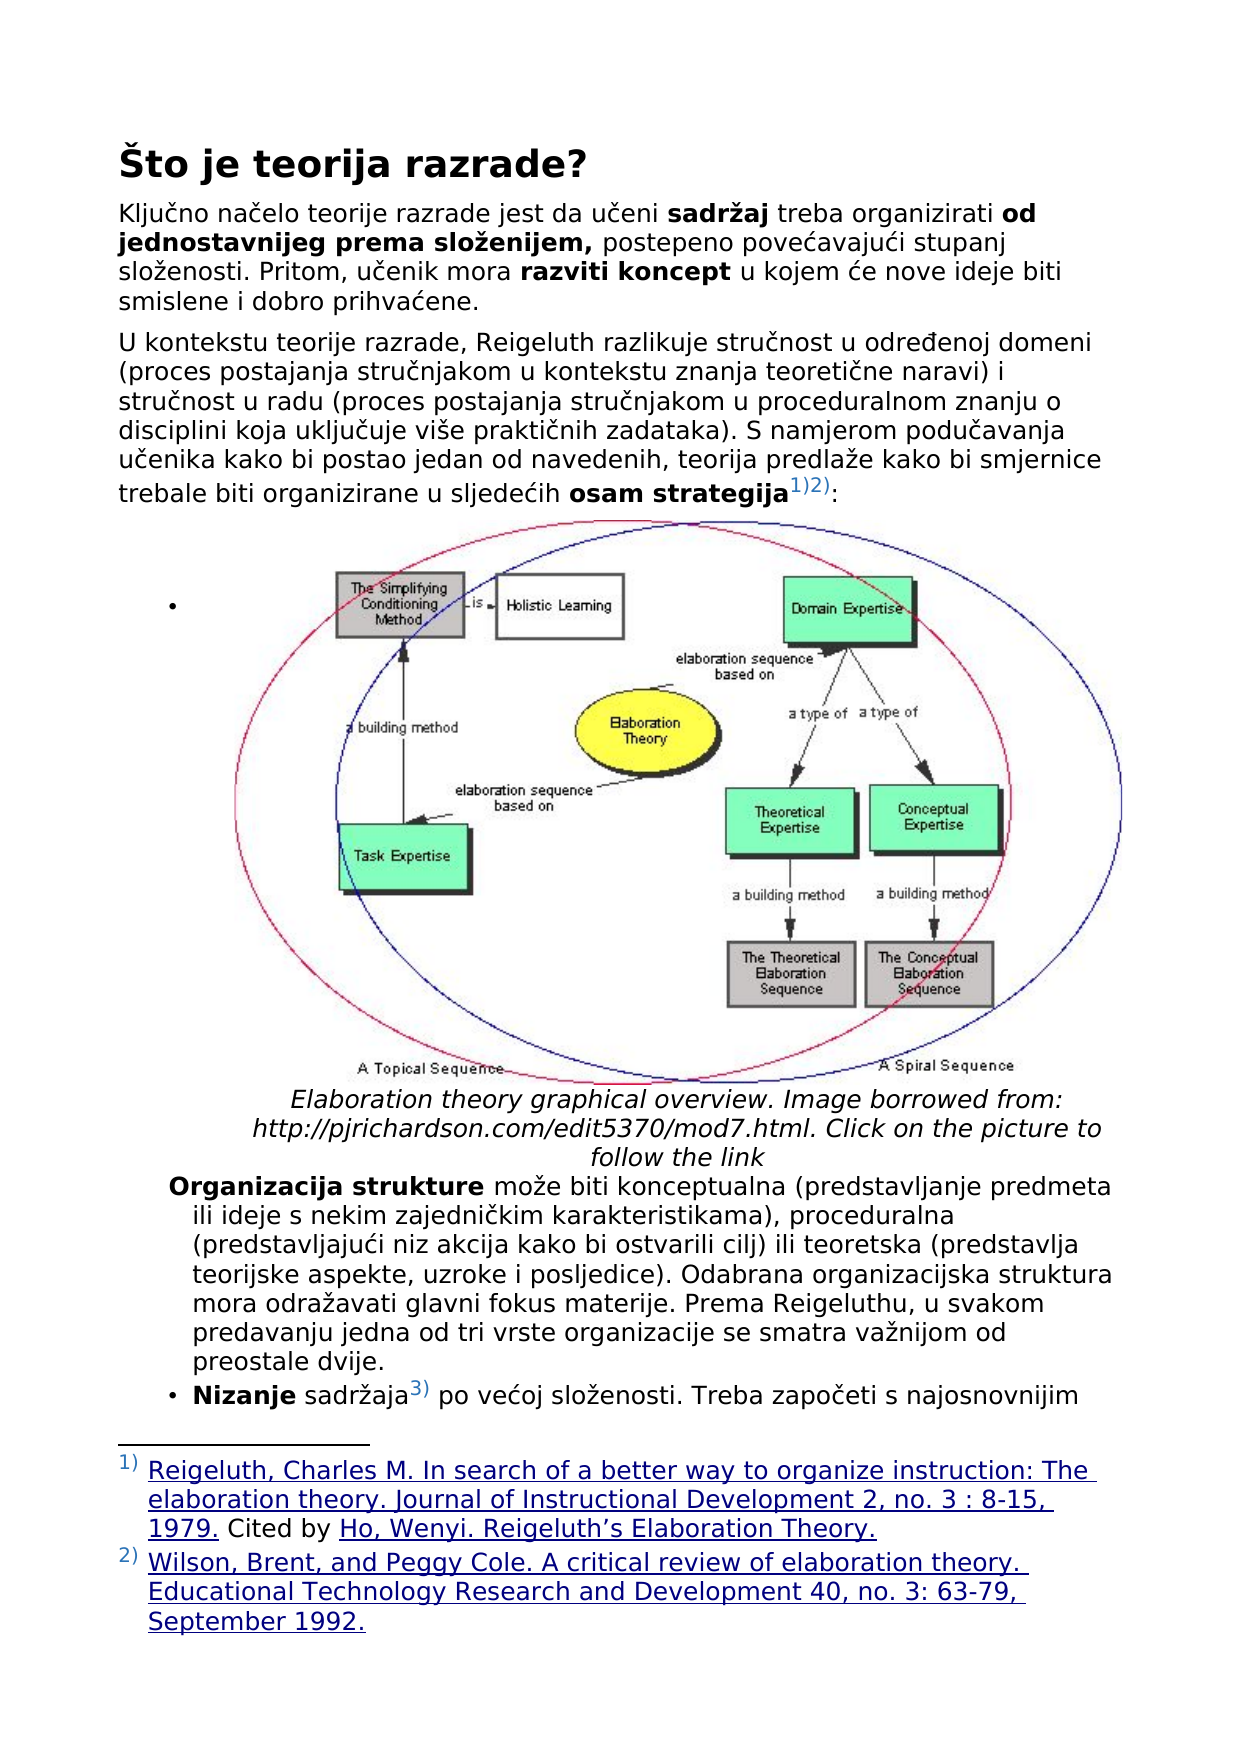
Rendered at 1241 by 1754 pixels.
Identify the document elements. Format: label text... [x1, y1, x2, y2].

text Reigeluth, Charles M. In search of a better way to organize instruction: The elaboration theory. Journal of Instructional Development 2, no. 3 : 8-15, 1979. Cited by Ho, Wenyi. Reigeluth’s Elaboration Theory. [118, 1451, 1122, 1543]
list Nizanje sadržaja po većoj složenosti. Treba započeti s najosnovnijim [177, 1377, 1122, 1411]
picture [234, 520, 1123, 1085]
text U kontekstu teorije razrade, Reigeluth razlikuje stručnost u određenoj domeni (proces postajanja stručnjakom u kontekstu znanja teoretične naravi) i stručnost u radu (proces postajanja stručnjakom u proceduralnom znanju o disciplini koja uključuje više praktičnih zadataka). S namjerom podučavanja učenika kako bi postao jedan od navedenih, teorija predlaže kako bi smjernice trebale biti organizirane u sljedećih osam strategija: [118, 328, 1122, 508]
text Wilson, Brent, and Peggy Cole. A critical review of elaboration theory. Educational Technology Research and Development 40, no. 3: 63-79, September 1992. [118, 1543, 1122, 1636]
text Elaboration theory graphical overview. Image borrowed from: http://pjrichardson.com/edit5370/mod7.html. Click on the picture to follow the link [234, 1085, 1122, 1172]
text Ključno načelo teorije razrade jest da učeni sadržaj treba organizirati od jednostavnijeg prema složenijem, postepeno povećavajući stupanj složenosti. Pritom, učenik mora razviti koncept u kojem će nove ideje biti smislene i dobro prihvaćene. [118, 199, 1122, 316]
list Organizacija strukture može biti konceptualna (predstavljanje predmeta ili ideje s nekim zajedničkim karakteristikama), proceduralna (predstavljajući niz akcija kako bi ostvarili cilj) ili teoretska (predstavlja teorijske aspekte, uzroke i posljedice). Odabrana organizacijska struktura mora odražavati glavni fokus materije. Prema Reigeluthu, u svakom predavanju jedna od tri vrste organizacije se smatra važnijom od preostale dvije. [177, 592, 1122, 1377]
subtitle Što je teorija razrade? [118, 143, 1122, 187]
